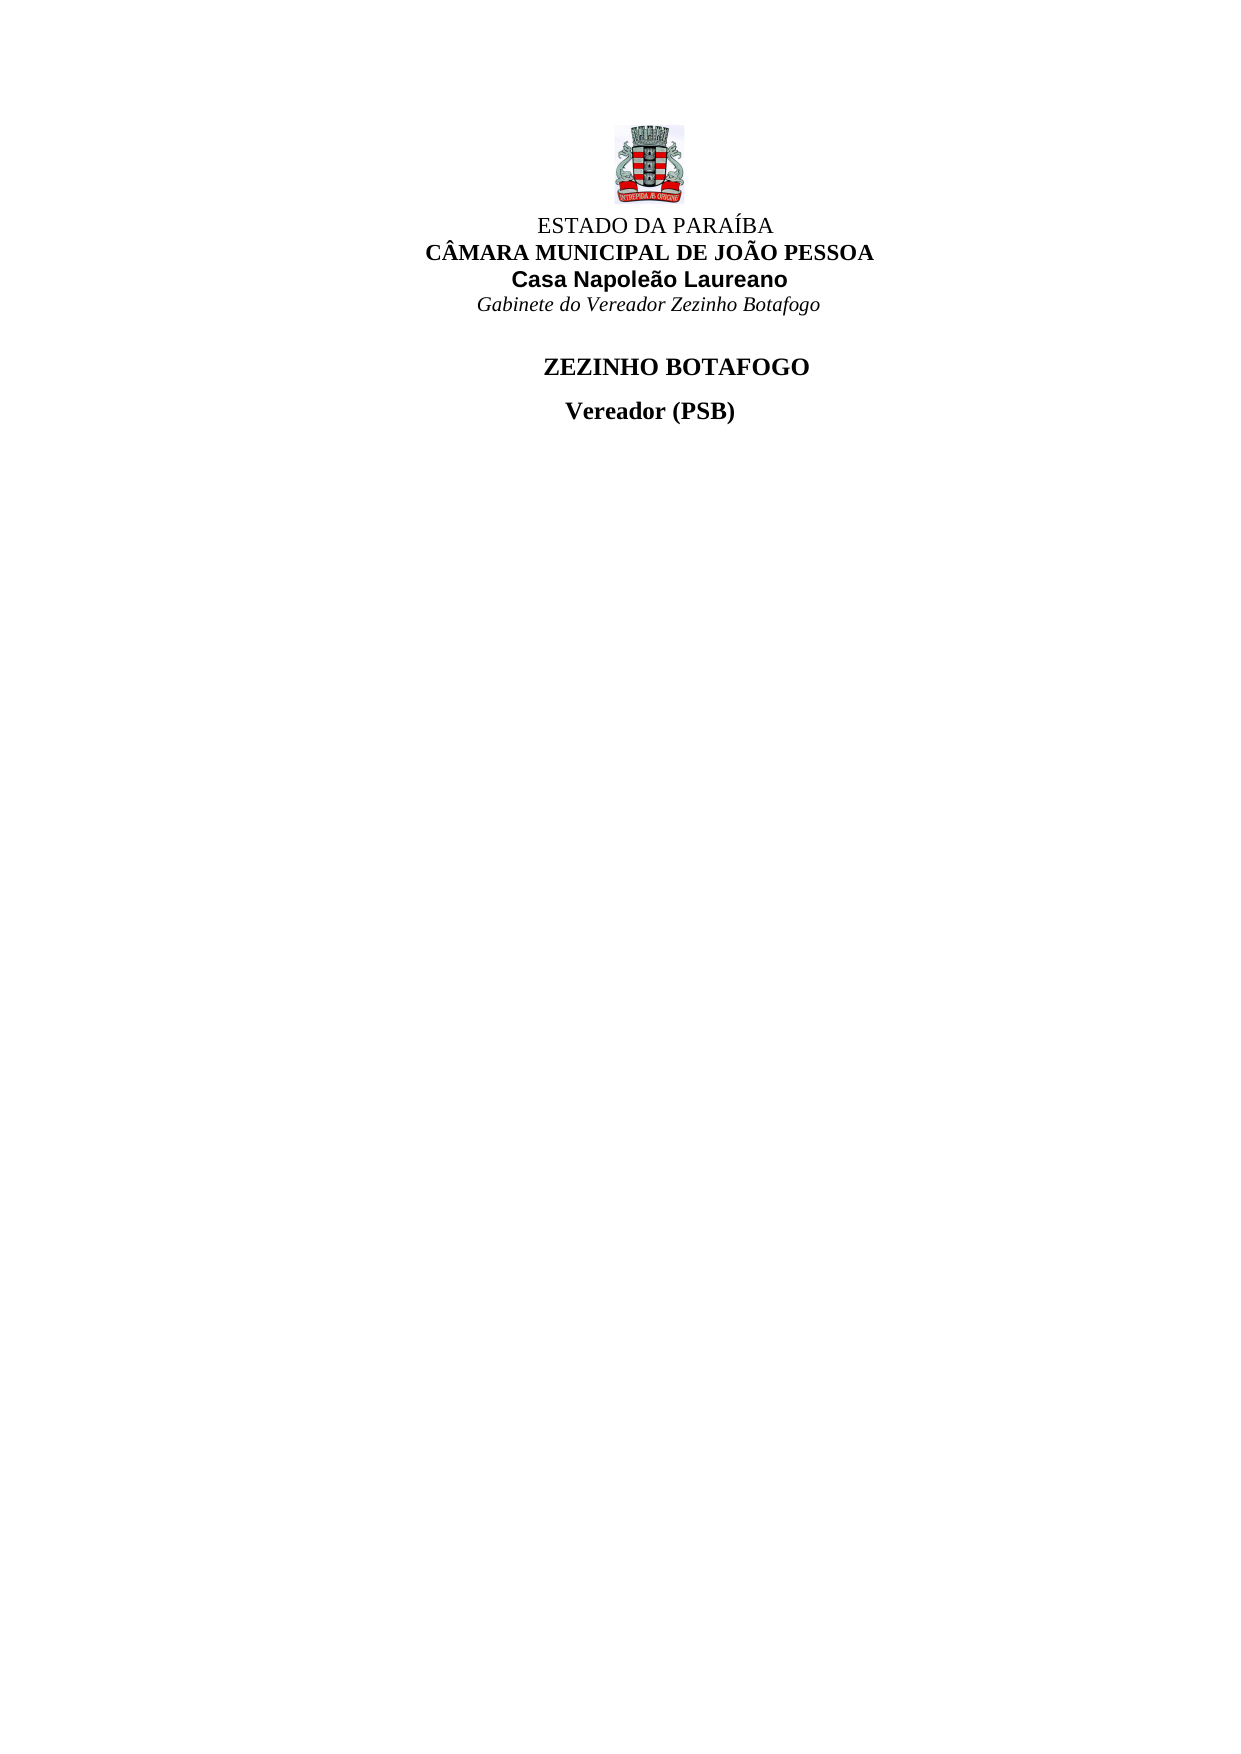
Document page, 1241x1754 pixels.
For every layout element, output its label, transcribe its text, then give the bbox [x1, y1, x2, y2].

text Vereador (PSB) [148, 396, 1152, 425]
text ZEZINHO BOTAFOGO [148, 352, 1205, 381]
